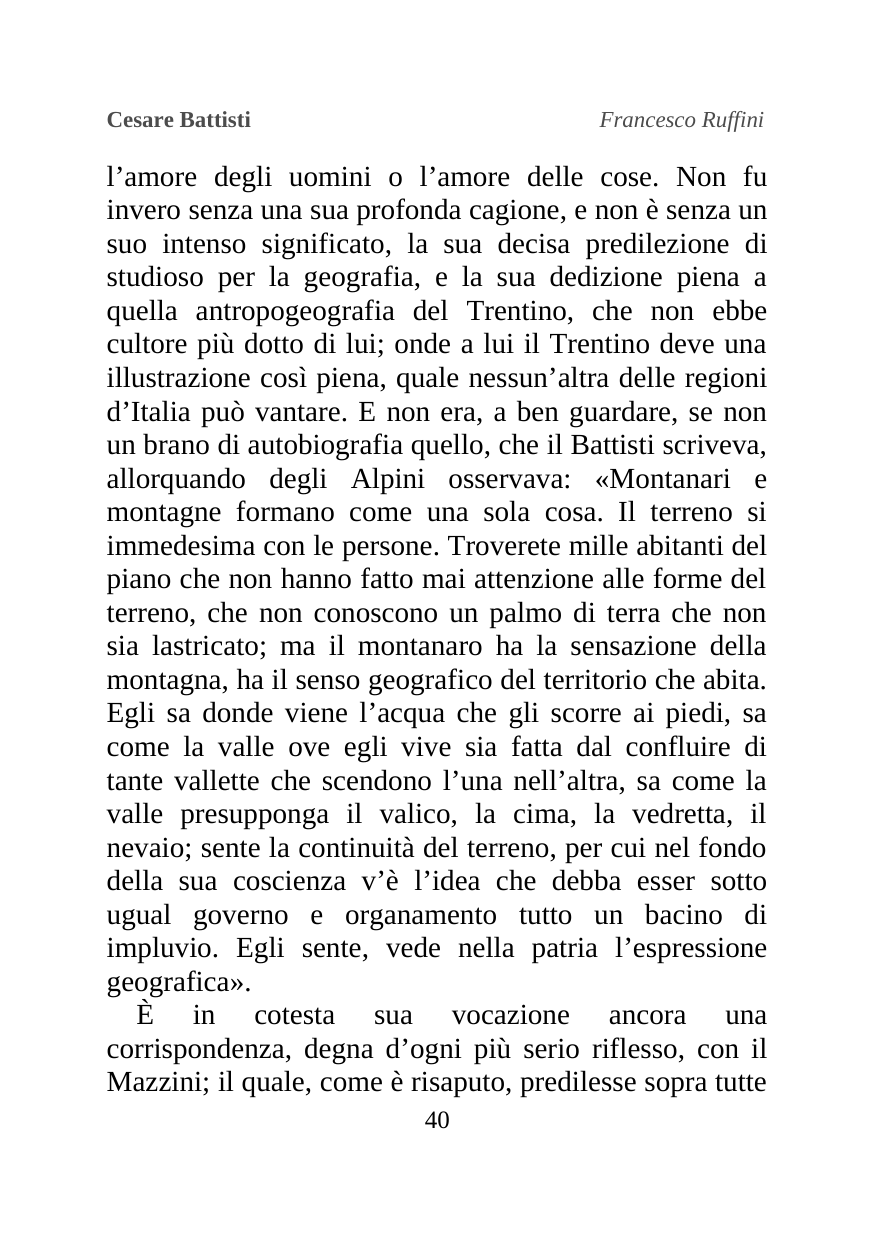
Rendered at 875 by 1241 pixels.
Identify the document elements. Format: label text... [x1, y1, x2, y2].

text l’amore degli uomini o l’amore delle cose. Non fu invero senza una sua profonda cagione, e non è senza un suo intenso significato, la sua decisa predilezione di studioso per la geografia, e la sua dedizione piena a quella antropogeografia del Trentino, che non ebbe cultore più dotto di lui; onde a lui il Trentino deve una illustrazione così piena, quale nessun’altra delle regioni d’Italia può vantare. E non era, a ben guardare, se non un brano di autobiografia quello, che il Battisti scriveva, allorquando degli Alpini osservava: «Montanari e montagne formano come una sola cosa. Il terreno si immedesima con le persone. Troverete mille abitanti del piano che non hanno fatto mai attenzione alle forme del terreno, che non conoscono un palmo di terra che non sia lastricato; ma il montanaro ha la sensazione della montagna, ha il senso geografico del territorio che abita. Egli sa donde viene l’acqua che gli scorre ai piedi, sa come la valle ove egli vive sia fatta dal confluire di tante vallette che scendono l’una nell’altra, sa come la valle presupponga il valico, la cima, la vedretta, il nevaio; sente la continuità del terreno, per cui nel fondo della sua coscienza v’è l’idea che debba esser sotto ugual governo e organamento tutto un bacino di impluvio. Egli sente, vede nella patria l’espressione geografica». [106, 159, 768, 997]
text È in cotesta sua vocazione ancora una corrispondenza, degna d’ogni più serio riflesso, con il Mazzini; il quale, come è risaputo, predilesse sopra tutte [106, 997, 768, 1098]
